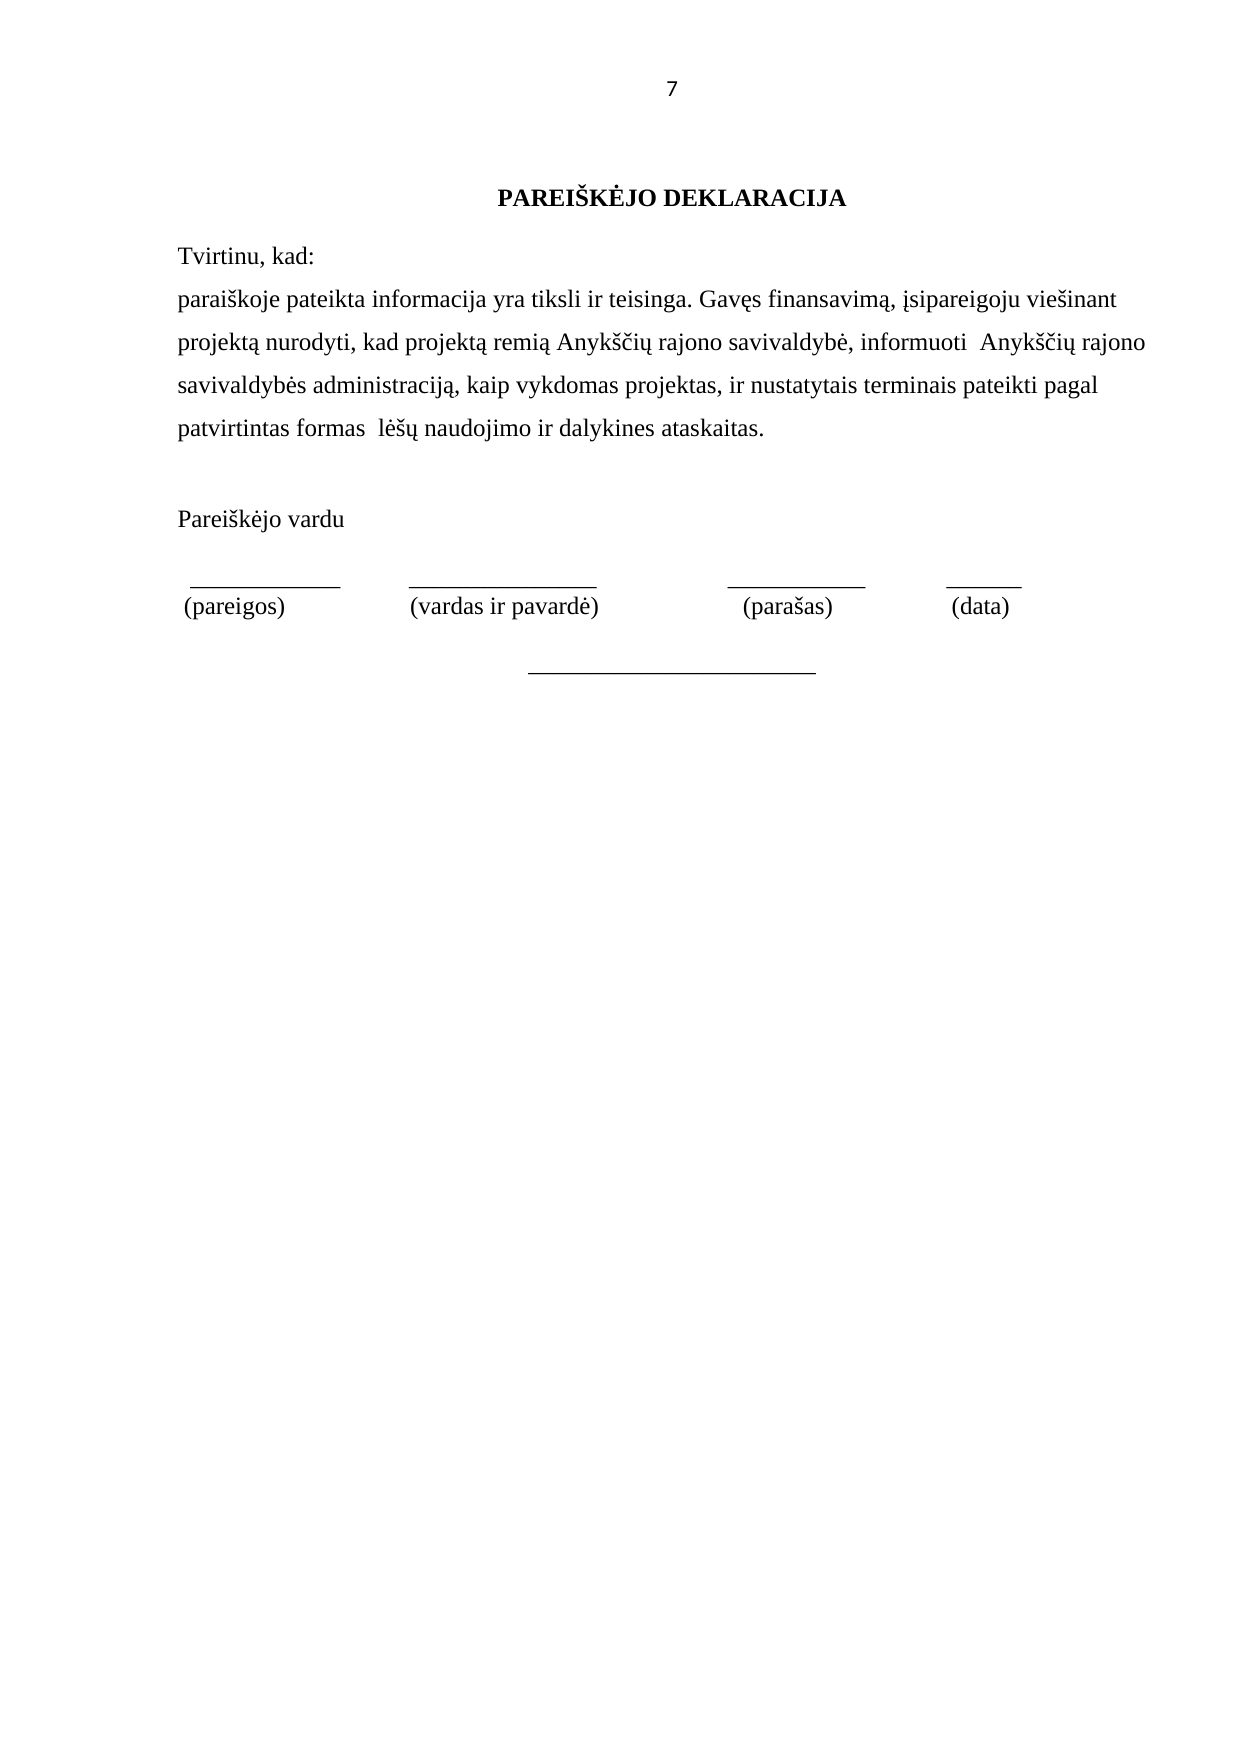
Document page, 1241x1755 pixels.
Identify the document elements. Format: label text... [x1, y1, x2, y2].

text Pareiškėjo vardu [177, 504, 1167, 533]
text PAREIŠKĖJO DEKLARACIJA [177, 183, 1167, 212]
text ____________ _______________ ___________ ______ [177, 562, 1167, 591]
text (pareigos) (vardas ir pavardė) (parašas) (data) [177, 591, 1167, 619]
text Tvirtinu, kad: [177, 241, 1167, 270]
text _______________________ [177, 648, 1167, 677]
text paraiškoje pateikta informacija yra tiksli ir teisinga. Gavęs finansavimą, įsipareigoju viešinant projektą nurodyti, kad projektą remią Anykščių rajono savivaldybė, informuoti Anykščių rajono savivaldybės administraciją, kaip vykdomas projektas, ir nustatytais terminais pateikti pagal patvirtintas formas lėšų naudojimo ir dalykines ataskaitas. [177, 284, 1167, 442]
